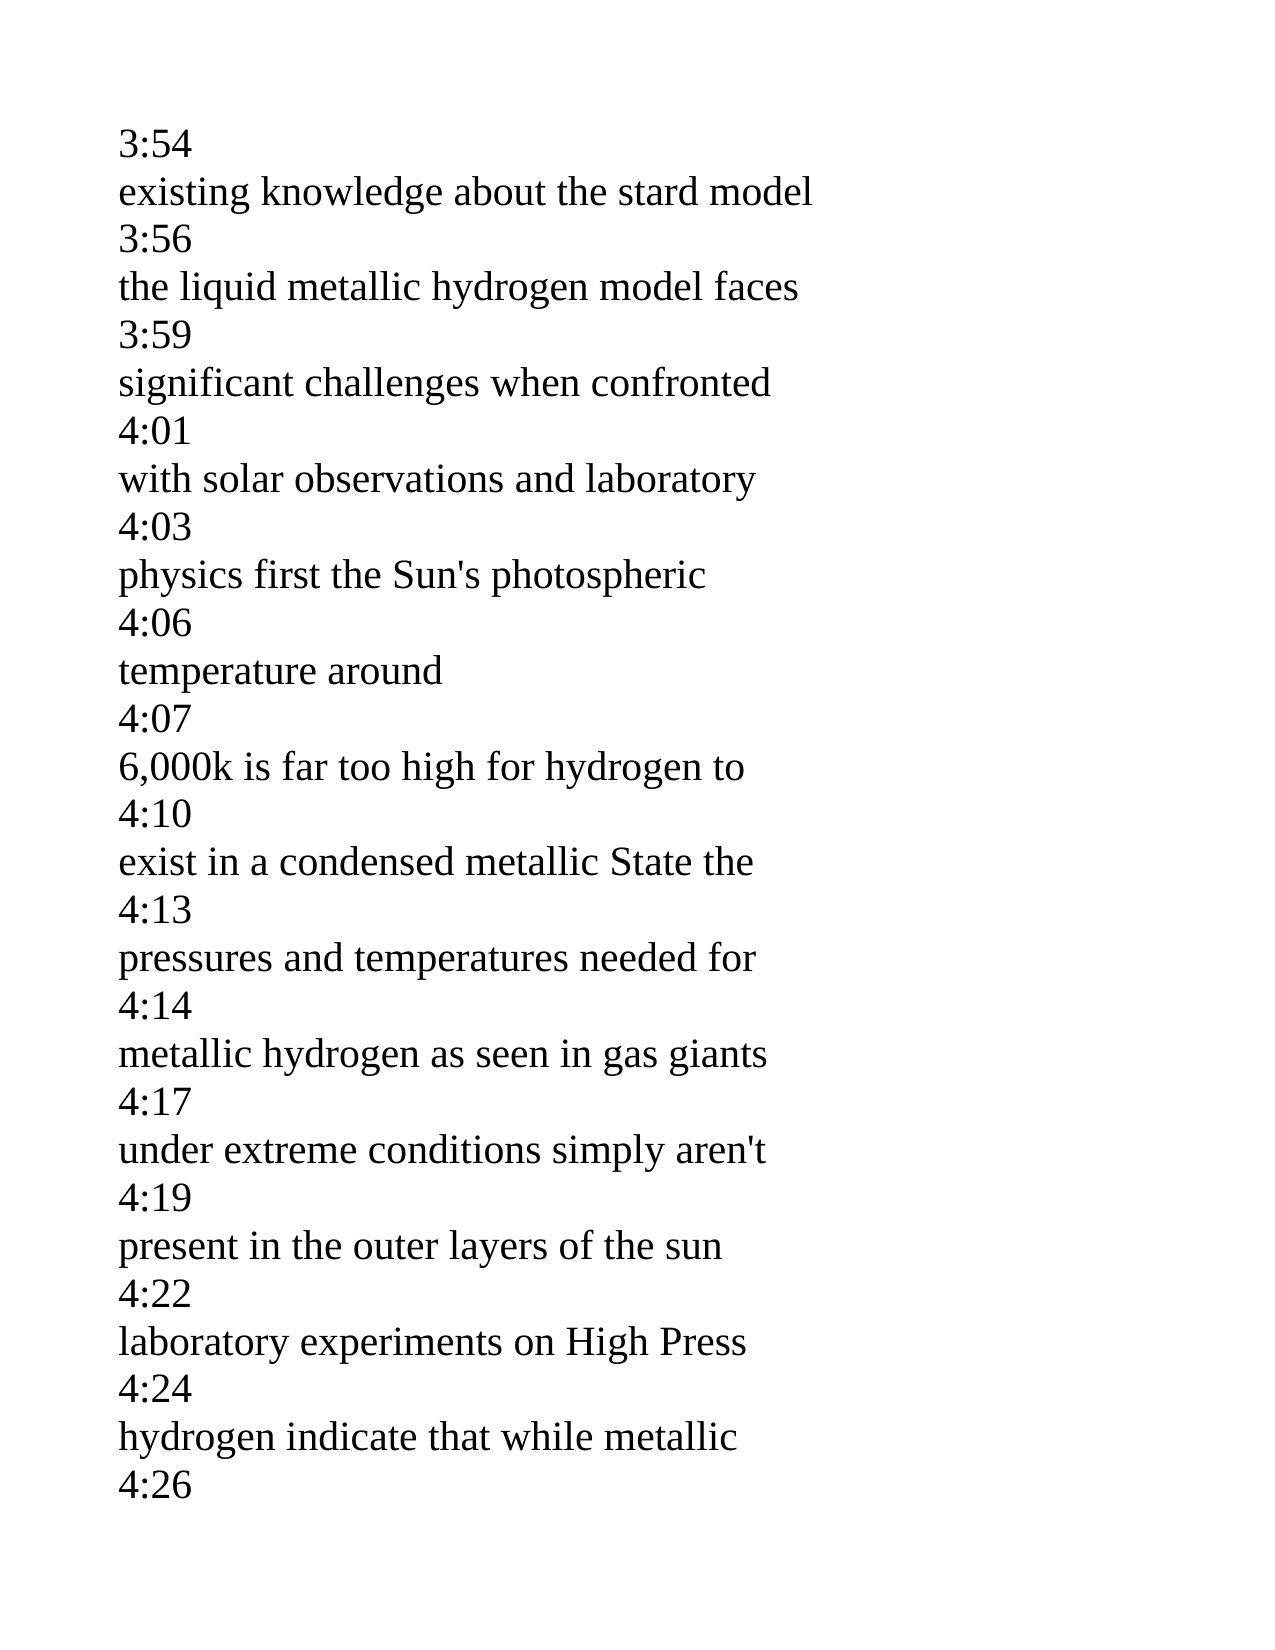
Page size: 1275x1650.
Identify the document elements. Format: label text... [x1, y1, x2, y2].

text 4:17 [118, 1076, 1157, 1124]
text 4:07 [118, 693, 1157, 741]
text exist in a condensed metallic State the [118, 837, 1157, 885]
text laboratory experiments on High Press [118, 1316, 1157, 1364]
text physics first the Sun's photospheric [118, 549, 1157, 597]
text the liquid metallic hydrogen model faces [118, 262, 1157, 310]
text 3:54 [118, 118, 1157, 166]
text existing knowledge about the stard model [118, 166, 1157, 214]
text 4:24 [118, 1364, 1157, 1412]
text under extreme conditions simply aren't [118, 1124, 1157, 1172]
text 4:19 [118, 1172, 1157, 1220]
text hydrogen indicate that while metallic [118, 1412, 1157, 1460]
text 4:14 [118, 981, 1157, 1028]
text metallic hydrogen as seen in gas giants [118, 1028, 1157, 1076]
text 4:22 [118, 1268, 1157, 1316]
text pressures and temperatures needed for [118, 933, 1157, 981]
text 4:26 [118, 1460, 1157, 1508]
text 4:03 [118, 501, 1157, 549]
text 4:13 [118, 885, 1157, 933]
text 3:59 [118, 310, 1157, 358]
text 3:56 [118, 214, 1157, 262]
text 6,000k is far too high for hydrogen to [118, 741, 1157, 789]
text present in the outer layers of the sun [118, 1220, 1157, 1268]
text temperature around [118, 645, 1157, 693]
text significant challenges when confronted [118, 358, 1157, 406]
text 4:01 [118, 406, 1157, 453]
text 4:10 [118, 789, 1157, 837]
text with solar observations and laboratory [118, 453, 1157, 501]
text 4:06 [118, 597, 1157, 645]
